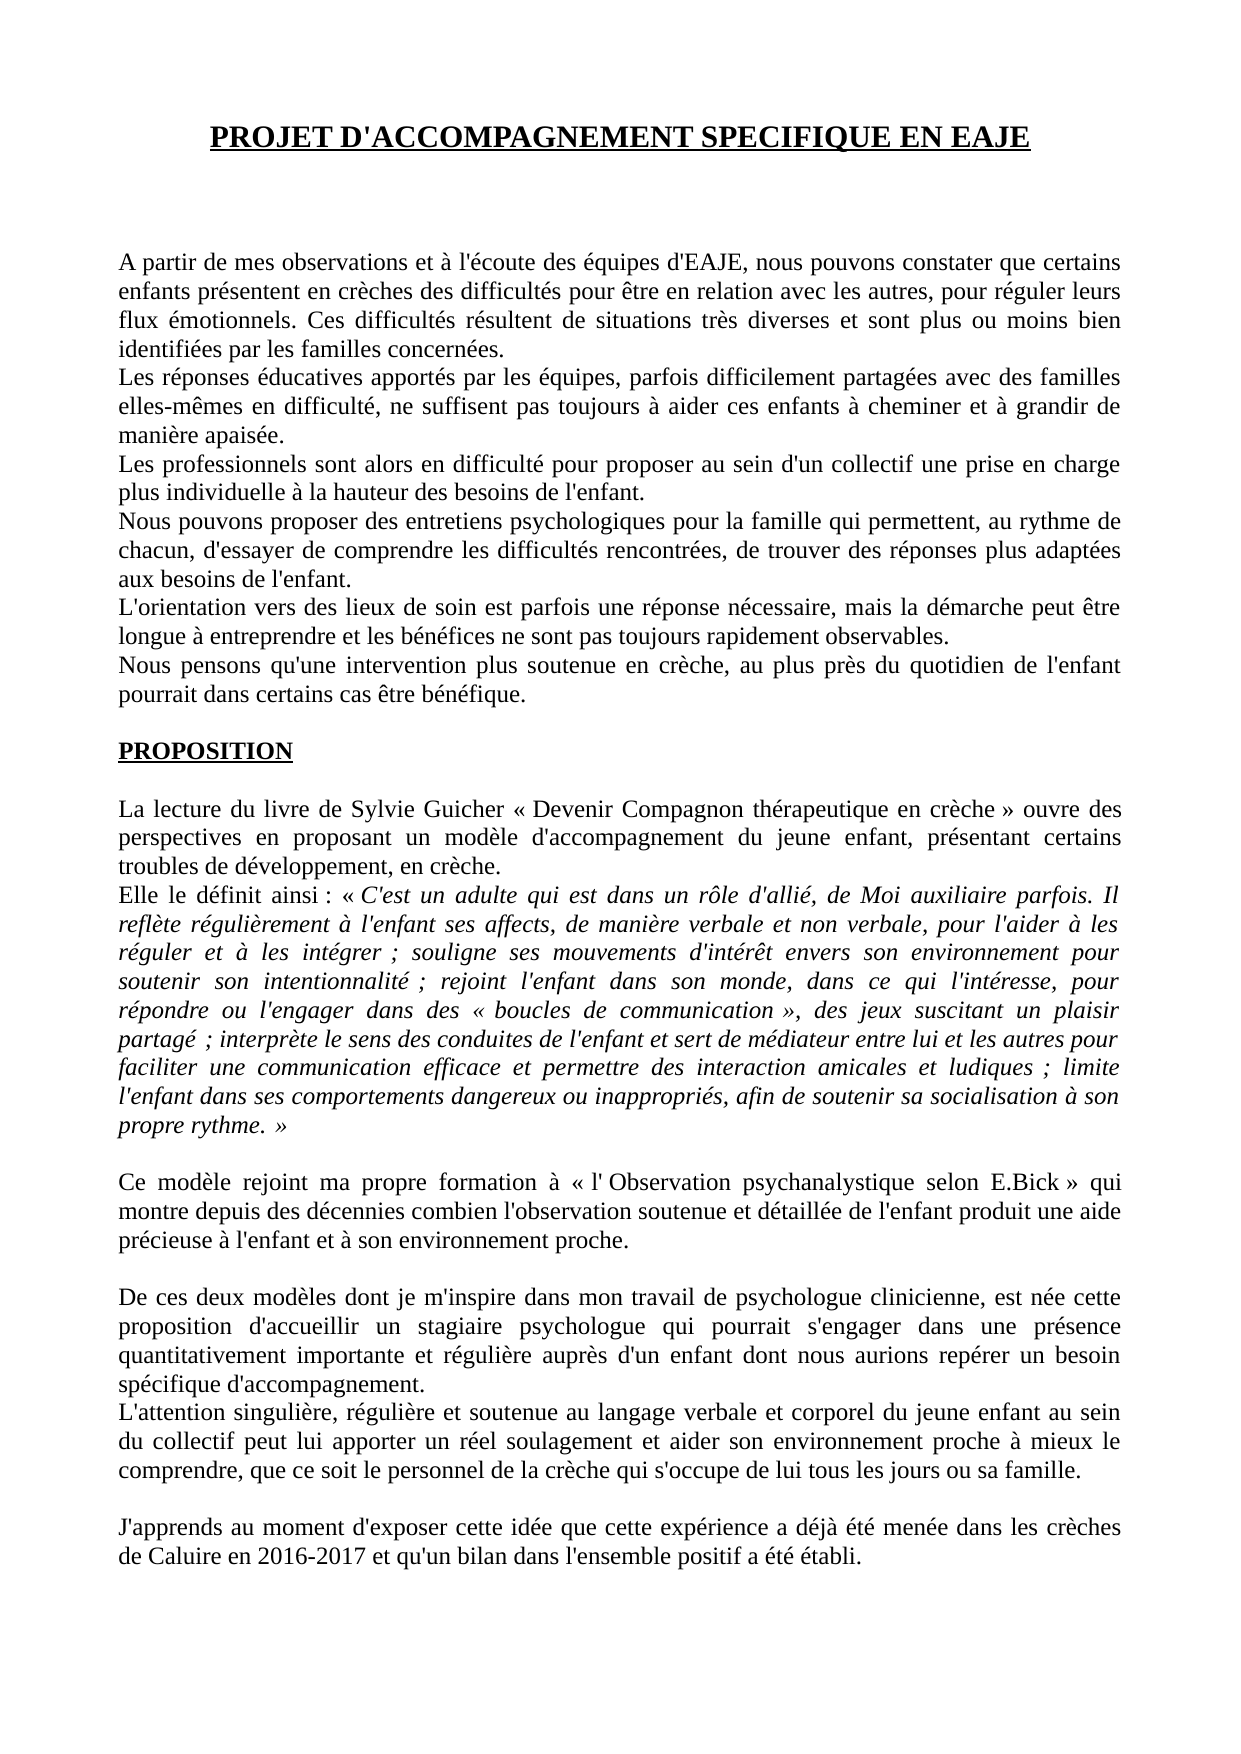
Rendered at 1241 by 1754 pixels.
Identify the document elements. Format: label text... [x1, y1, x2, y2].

text J'apprends au moment d'exposer cette idée que cette expérience a déjà été menée dans les crèches de Caluire en 2016-2017 et qu'un bilan dans l'ensemble positif a été établi. [118, 1512, 1122, 1570]
text PROJET D'ACCOMPAGNEMENT SPECIFIQUE EN EAJE [118, 118, 1122, 154]
text PROPOSITION [118, 736, 1122, 765]
text A partir de mes observations et à l'écoute des équipes d'EAJE, nous pouvons constater que certains enfants présentent en crèches des difficultés pour être en relation avec les autres, pour réguler leurs flux émotionnels. Ces difficultés résultent de situations très diverses et sont plus ou moins bien identifiées par les familles concernées. [118, 247, 1122, 362]
text L'orientation vers des lieux de soin est parfois une réponse nécessaire, mais la démarche peut être longue à entreprendre et les bénéfices ne sont pas toujours rapidement observables. [118, 592, 1122, 650]
text Les réponses éducatives apportés par les équipes, parfois difficilement partagées avec des familles elles-mêmes en difficulté, ne suffisent pas toujours à aider ces enfants à cheminer et à grandir de manière apaisée. [118, 362, 1122, 449]
text Ce modèle rejoint ma propre formation à « l' Observation psychanalystique selon E.Bick » qui montre depuis des décennies combien l'observation soutenue et détaillée de l'enfant produit une aide précieuse à l'enfant et à son environnement proche. [118, 1167, 1122, 1254]
text De ces deux modèles dont je m'inspire dans mon travail de psychologue clinicienne, est née cette proposition d'accueillir un stagiaire psychologue qui pourrait s'engager dans une présence quantitativement importante et régulière auprès d'un enfant dont nous aurions repérer un besoin spécifique d'accompagnement. [118, 1282, 1122, 1397]
text La lecture du livre de Sylvie Guicher « Devenir Compagnon thérapeutique en crèche » ouvre des perspectives en proposant un modèle d'accompagnement du jeune enfant, présentant certains troubles de développement, en crèche. [118, 794, 1122, 880]
text Nous pouvons proposer des entretiens psychologiques pour la famille qui permettent, au rythme de chacun, d'essayer de comprendre les difficultés rencontrées, de trouver des réponses plus adaptées aux besoins de l'enfant. [118, 506, 1122, 592]
text Elle le définit ainsi : « C'est un adulte qui est dans un rôle d'allié, de Moi auxiliaire parfois. Il reflète régulièrement à l'enfant ses affects, de manière verbale et non verbale, pour l'aider à les réguler et à les intégrer ; souligne ses mouvements d'intérêt envers son environnement pour soutenir son intentionnalité ; rejoint l'enfant dans son monde, dans ce qui l'intéresse, pour répondre ou l'engager dans des « boucles de communication », des jeux suscitant un plaisir partagé ; interprète le sens des conduites de l'enfant et sert de médiateur entre lui et les autres pour faciliter une communication efficace et permettre des interaction amicales et ludiques ; limite l'enfant dans ses comportements dangereux ou inappropriés, afin de soutenir sa socialisation à son propre rythme. » [118, 880, 1122, 1139]
text Les professionnels sont alors en difficulté pour proposer au sein d'un collectif une prise en charge plus individuelle à la hauteur des besoins de l'enfant. [118, 449, 1122, 506]
text Nous pensons qu'une intervention plus soutenue en crèche, au plus près du quotidien de l'enfant pourrait dans certains cas être bénéfique. [118, 650, 1122, 707]
text L'attention singulière, régulière et soutenue au langage verbale et corporel du jeune enfant au sein du collectif peut lui apporter un réel soulagement et aider son environnement proche à mieux le comprendre, que ce soit le personnel de la crèche qui s'occupe de lui tous les jours ou sa famille. [118, 1397, 1122, 1484]
